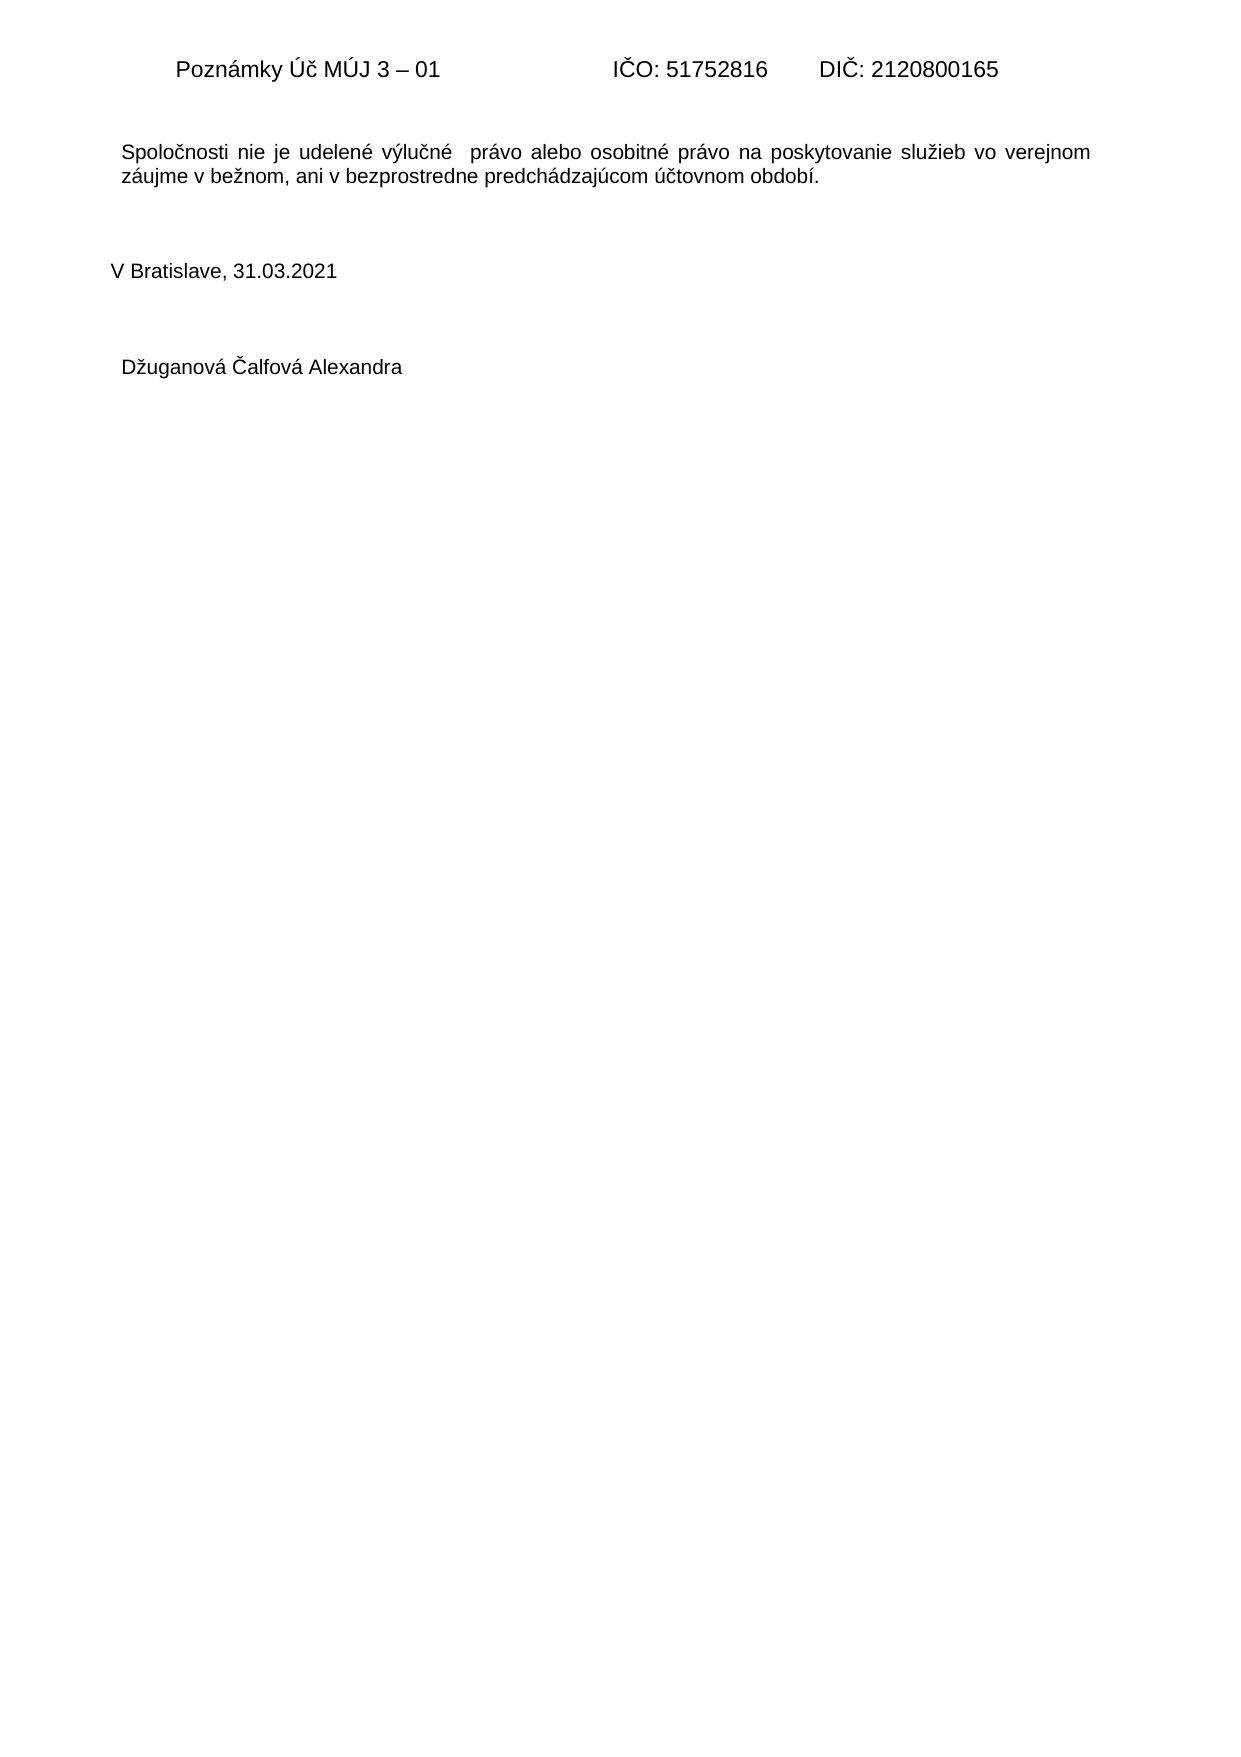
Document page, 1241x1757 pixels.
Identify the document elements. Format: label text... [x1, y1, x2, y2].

text Spoločnosti nie je udelené výlučné právo alebo osobitné právo na poskytovanie služieb vo verejnom záujme v bežnom, ani v bezprostredne predchádzajúcom účtovnom období. [121, 139, 1093, 187]
text V Bratislave, 31.03.2021 [110, 259, 1093, 283]
text Džuganová Čalfová Alexandra [121, 355, 1093, 379]
